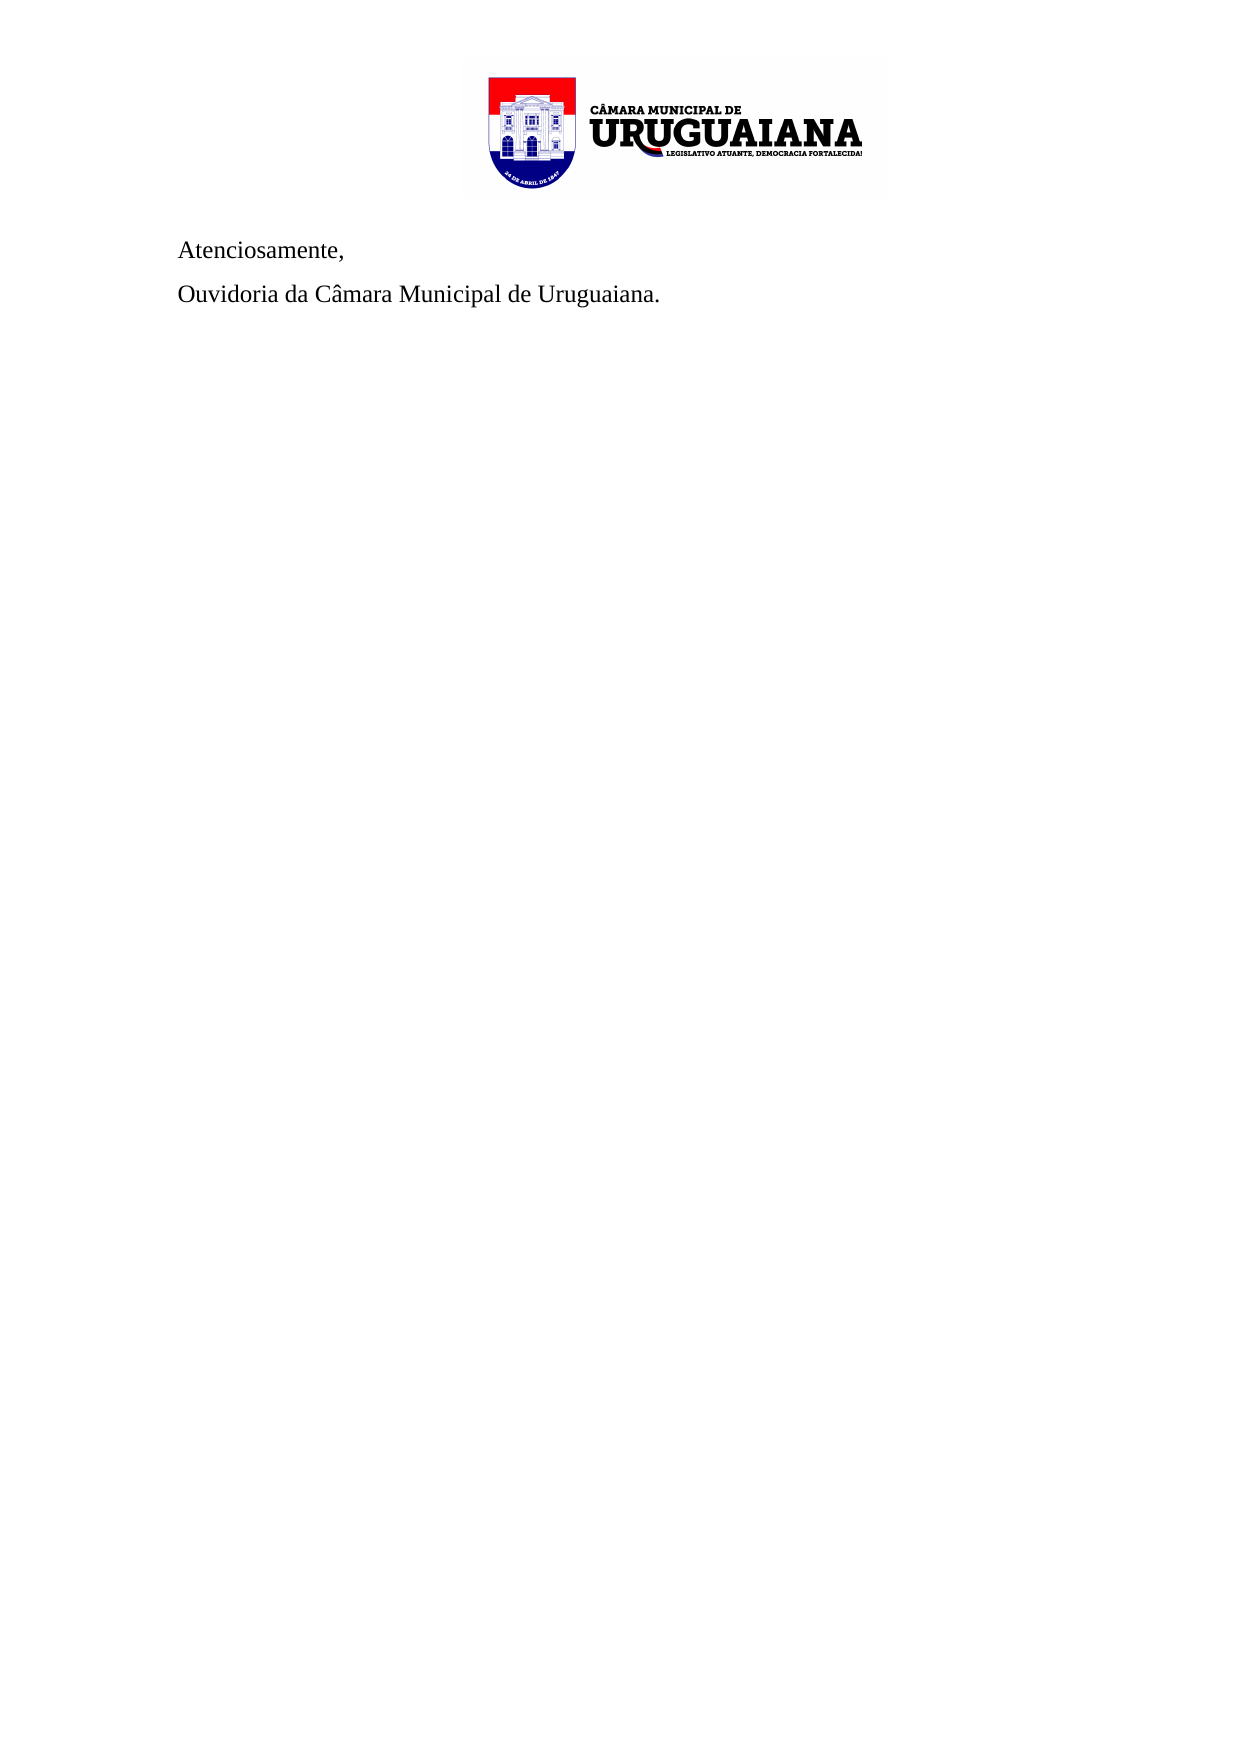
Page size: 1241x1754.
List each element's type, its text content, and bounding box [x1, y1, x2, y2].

picture [462, 58, 888, 199]
list Atenciosamente, [177, 236, 1122, 264]
list Ouvidoria da Câmara Municipal de Uruguaiana. [177, 279, 1122, 307]
